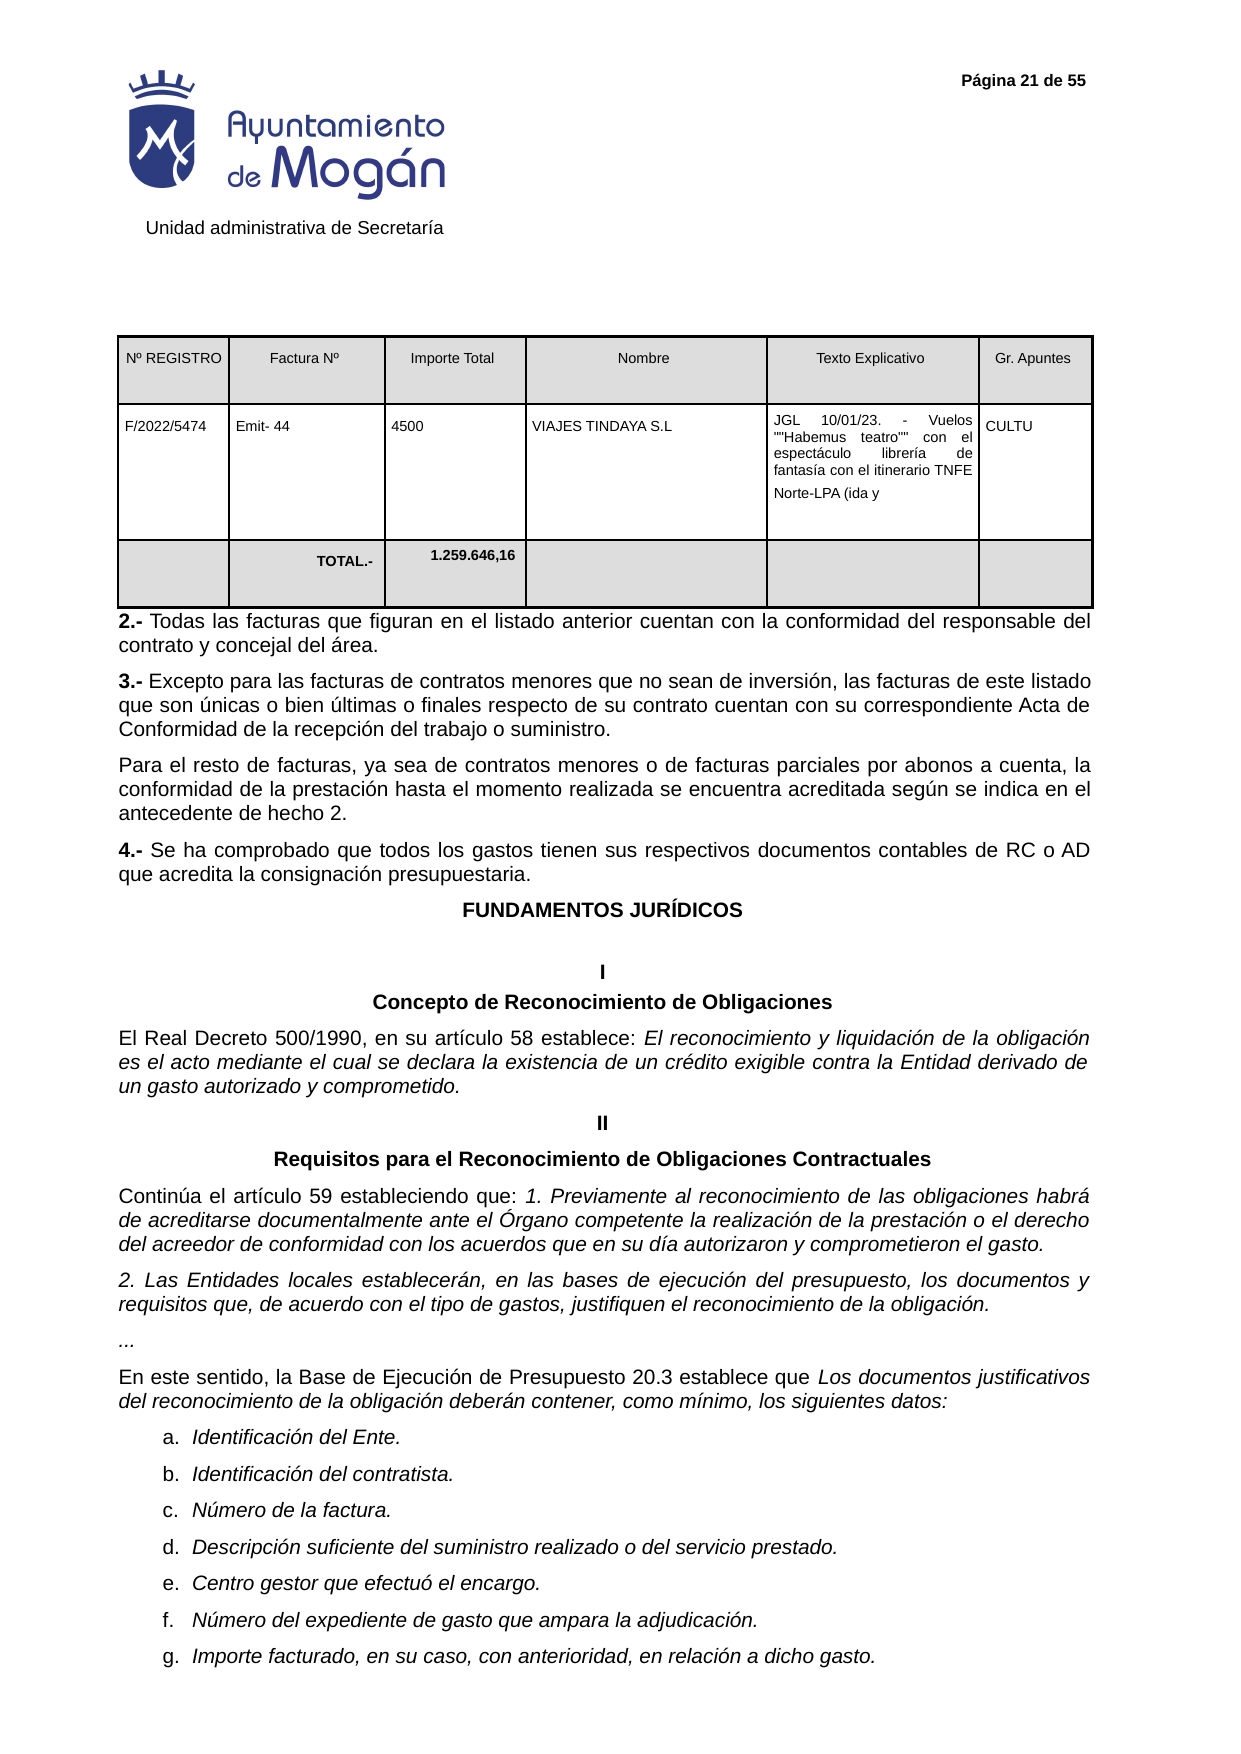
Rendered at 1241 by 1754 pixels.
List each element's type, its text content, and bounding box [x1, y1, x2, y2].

table_header Nº REGISTRO [119, 338, 228, 403]
list Número de la factura. [162, 1498, 1092, 1522]
table_header Nombre [527, 338, 766, 403]
table_cell [980, 541, 1091, 606]
table_header Texto Explicativo [768, 338, 978, 403]
text El Real Decreto 500/1990, en su artículo 58 establece: El reconocimiento y liquidación de la obligación es el acto mediante el cual se declara la existencia de un crédito exigible contra la Entidad derivado de un gasto autorizado y comprometido. [118, 1026, 1092, 1098]
table_cell VIAJES TINDAYA S.L [527, 405, 766, 538]
table_cell 1.259.646,16 [386, 541, 525, 606]
list Importe facturado, en su caso, con anterioridad, en relación a dicho gasto. [162, 1644, 1092, 1668]
text II [118, 1111, 1092, 1134]
text Para el resto de facturas, ya sea de contratos menores o de facturas parciales por abonos a cuenta, la conformidad de la prestación hasta el momento realizada se encuentra acreditada según se indica en el antecedente de hecho 2. [118, 753, 1092, 825]
list Identificación del contratista. [162, 1462, 1092, 1486]
table_cell F/2022/5474 [119, 405, 228, 538]
picture [128, 70, 445, 206]
table_header Gr. Apuntes [980, 338, 1091, 403]
list Centro gestor que efectuó el encargo. [162, 1571, 1092, 1595]
text 2.- Todas las facturas que figuran en el listado anterior cuentan con la conformidad del responsable del contrato y concejal del área. [118, 609, 1092, 656]
text 4.- Se ha comprobado que todos los gastos tienen sus respectivos documentos contables de RC o AD que acredita la consignación presupuestaria. [118, 838, 1092, 886]
text Continúa el artículo 59 estableciendo que: 1. Previamente al reconocimiento de las obligaciones habrá de acreditarse documentalmente ante el Órgano competente la realización de la prestación o el derecho del acreedor de conformidad con los acuerdos que en su día autorizaron y comprometieron el gasto. [118, 1183, 1092, 1255]
table_cell [527, 541, 766, 606]
table_cell CULTU [980, 405, 1091, 538]
list Identificación del Ente. [162, 1425, 1092, 1449]
table_header Importe Total [386, 338, 525, 403]
text 3.- Excepto para las facturas de contratos menores que no sean de inversión, las facturas de este listado que son únicas o bien últimas o finales respecto de su contrato cuentan con su correspondiente Acta de Conformidad de la recepción del trabajo o suministro. [118, 669, 1092, 741]
table_cell JGL 10/01/23. - Vuelos ""Habemus teatro"" con el espectáculo librería de fantasía con el itinerario TNFE Norte-LPA (ida y [768, 405, 978, 538]
table_cell 4500 [386, 405, 525, 538]
text Requisitos para el Reconocimiento de Obligaciones Contractuales [118, 1147, 1092, 1171]
text Concepto de Reconocimiento de Obligaciones [118, 990, 1092, 1014]
text 2. Las Entidades locales establecerán, en las bases de ejecución del presupuesto, los documentos y requisitos que, de acuerdo con el tipo de gastos, justifiquen el reconocimiento de la obligación. [118, 1268, 1092, 1316]
list Número del expediente de gasto que ampara la adjudicación. [162, 1607, 1092, 1631]
table_header Factura Nº [230, 338, 384, 403]
table_cell [119, 541, 228, 606]
subtitle I [118, 959, 1092, 983]
table_cell TOTAL.- [230, 541, 384, 606]
text FUNDAMENTOS JURÍDICOS [118, 898, 1092, 922]
table_cell [768, 541, 978, 606]
text ... [118, 1328, 1092, 1352]
table_cell Emit- 44 [230, 405, 384, 538]
list Descripción suficiente del suministro realizado o del servicio prestado. [162, 1534, 1092, 1558]
text En este sentido, la Base de Ejecución de Presupuesto 20.3 establece que Los documentos justificativos del reconocimiento de la obligación deberán contener, como mínimo, los siguientes datos: [118, 1365, 1092, 1413]
